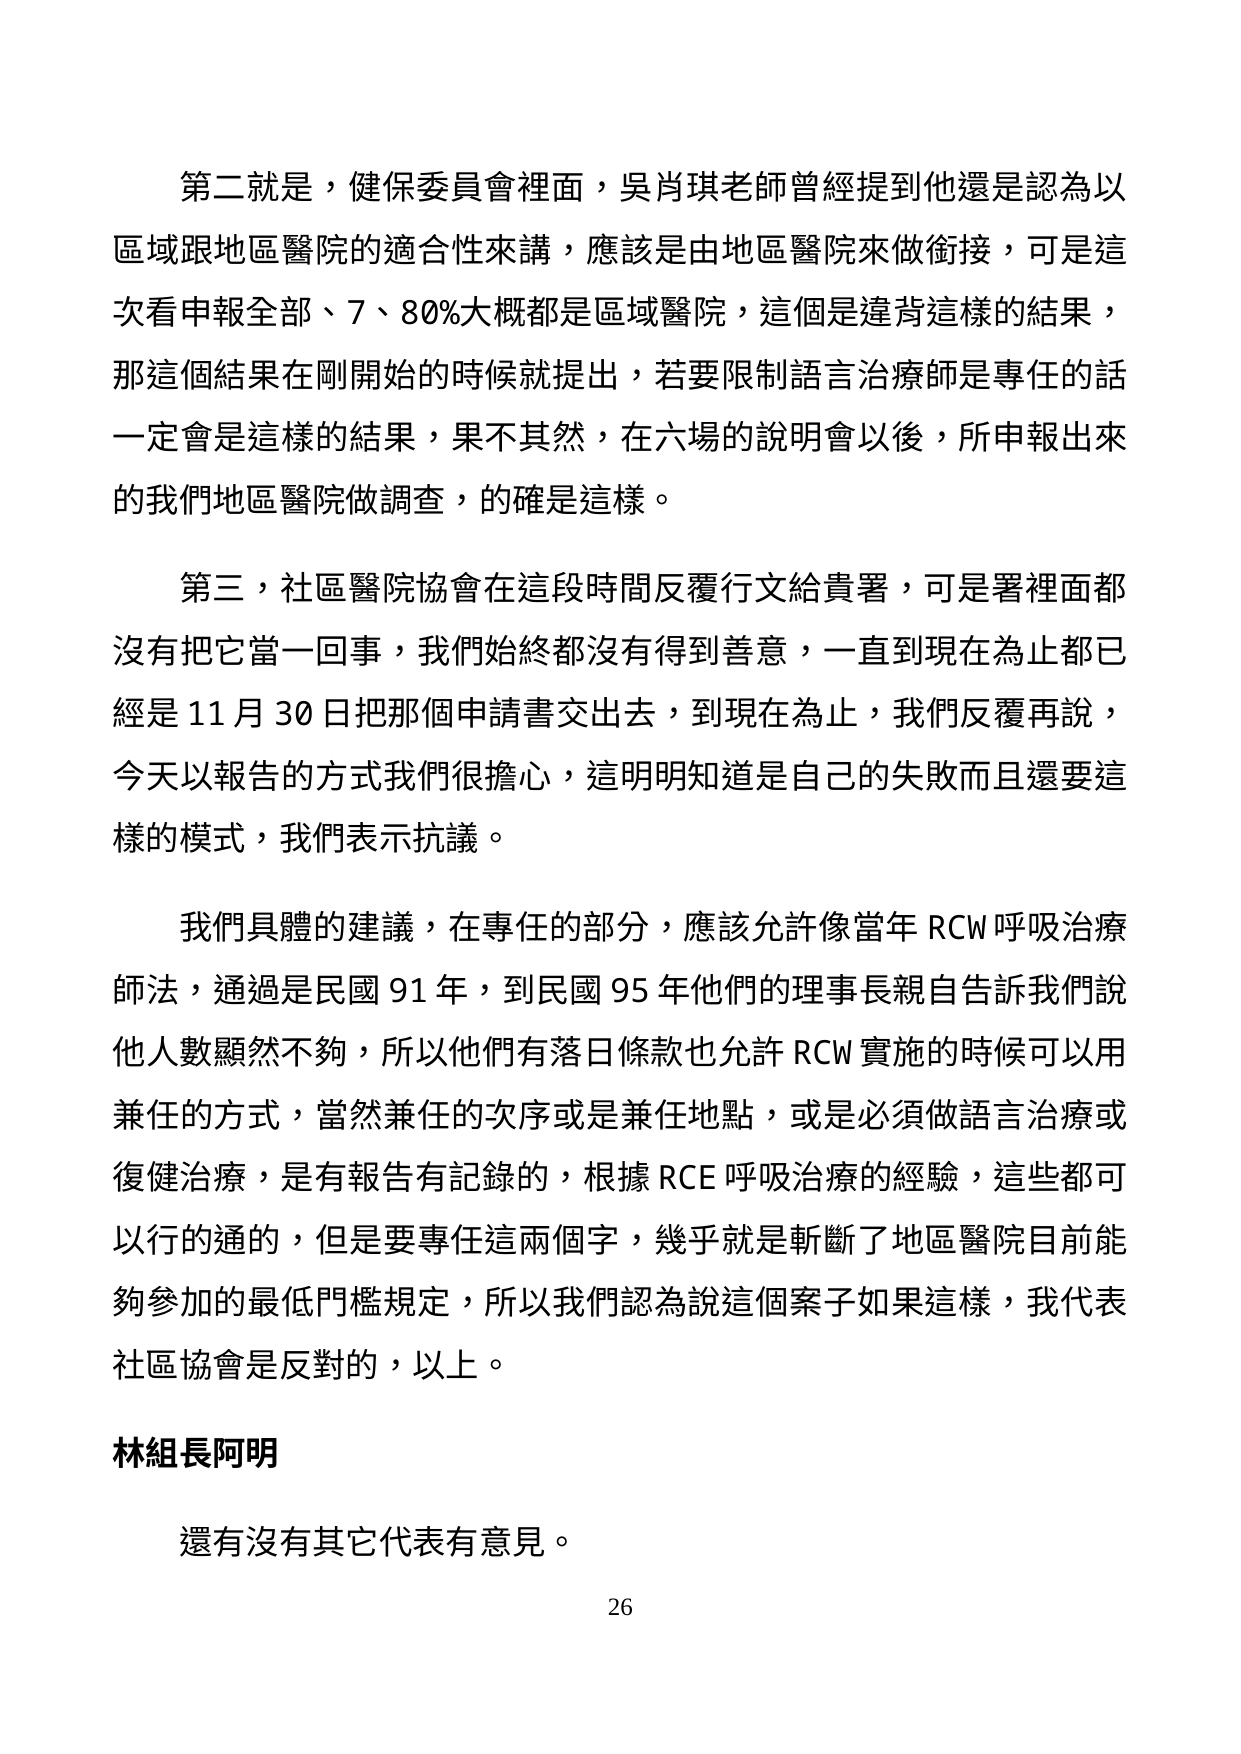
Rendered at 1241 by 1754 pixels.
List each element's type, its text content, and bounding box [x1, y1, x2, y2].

text 林組長阿明 [112, 1410, 1128, 1472]
text 還有沒有其它代表有意見。 [112, 1498, 1128, 1561]
text 我們具體的建議，在專任的部分，應該允許像當年RCW呼吸治療師法，通過是民國91年，到民國95年他們的理事長親自告訴我們說他人數顯然不夠，所以他們有落日條款也允許RCW實施的時候可以用兼任的方式，當然兼任的次序或是兼任地點，或是必須做語言治療或復健治療，是有報告有記錄的，根據RCE呼吸治療的經驗，這些都可以行的通的，但是要專任這兩個字，幾乎就是斬斷了地區醫院目前能夠參加的最低門檻規定，所以我們認為說這個案子如果這樣，我代表社區協會是反對的，以上。 [112, 883, 1128, 1383]
text 第三，社區醫院協會在這段時間反覆行文給貴署，可是署裡面都沒有把它當一回事，我們始終都沒有得到善意，一直到現在為止都已經是11月30日把那個申請書交出去，到現在為止，我們反覆再說，今天以報告的方式我們很擔心，這明明知道是自己的失敗而且還要這樣的模式，我們表示抗議。 [112, 545, 1128, 857]
text 第二就是，健保委員會裡面，吳肖琪老師曾經提到他還是認為以區域跟地區醫院的適合性來講，應該是由地區醫院來做銜接，可是這次看申報全部、7、80%大概都是區域醫院，這個是違背這樣的結果，那這個結果在剛開始的時候就提出，若要限制語言治療師是專任的話，一定會是這樣的結果，果不其然，在六場的說明會以後，所申報出來的我們地區醫院做調查，的確是這樣。 [112, 143, 1128, 518]
